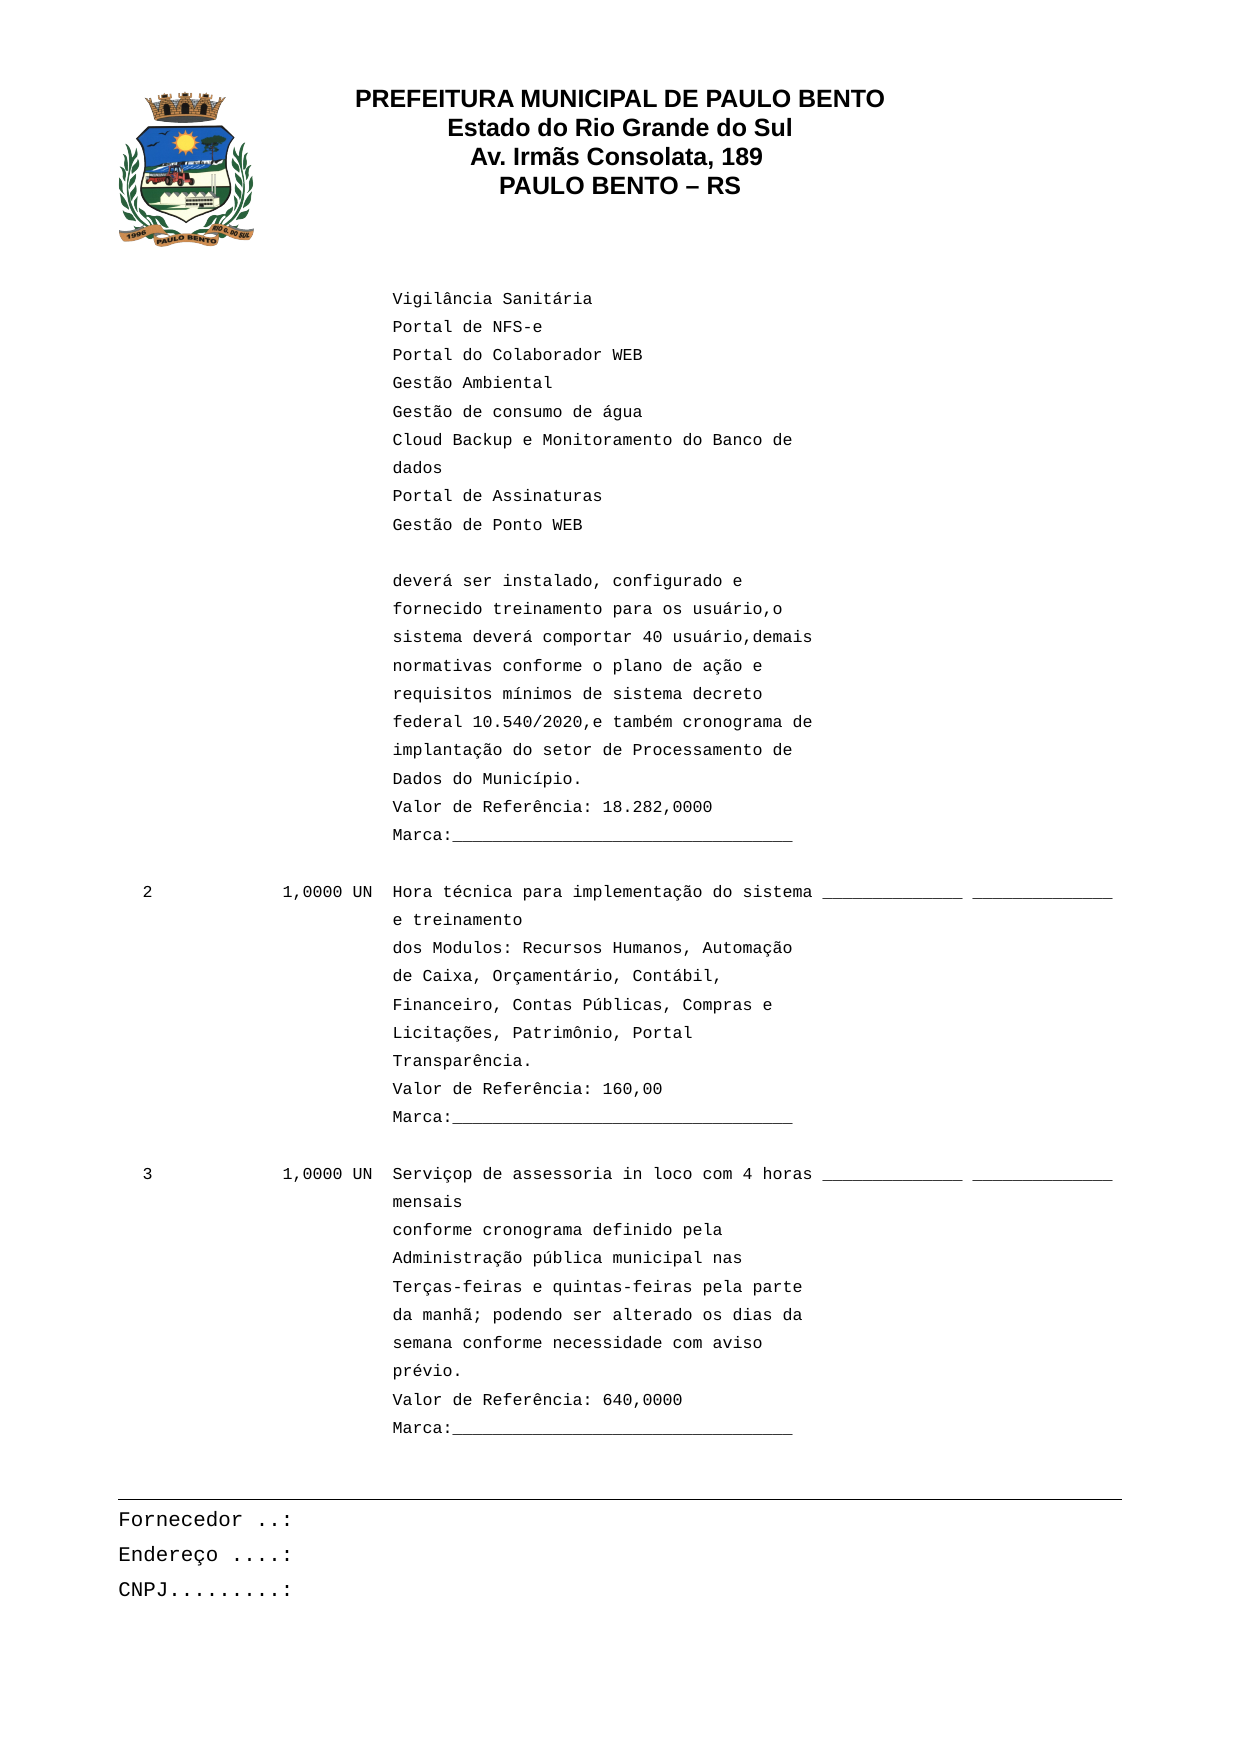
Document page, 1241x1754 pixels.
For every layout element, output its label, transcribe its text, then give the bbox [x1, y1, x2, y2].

text CNPJ.........: [118, 1579, 1122, 1603]
text Fornecedor ..: [118, 1509, 1122, 1532]
picture [118, 91, 254, 247]
text Endereço ....: [118, 1544, 1122, 1568]
text Vigilância Sanitária Portal de NFS-e Portal do Colaborador WEB Gestão Ambiental Gestão de consumo de água Cloud Backup e Monitoramento do Banco de dados Portal de Assinaturas Gestão de Ponto WEB deverá ser instalado, configurado e fornecido treinamento para os usuário,o sistema deverá comportar 40 usuário,demais normativas conforme o plano de ação e requisitos mínimos de sistema decreto federal 10.540/2020,e também cronograma de implantação do setor de Processamento de Dados do Município. Valor de Referência: 18.282,0000 Marca:__________________________________ 2 1,0000 UN Hora técnica para implementação do sistema ______________ ______________ e treinamento dos Modulos: Recursos Humanos, Automação de Caixa, Orçamentário, Contábil, Financeiro, Contas Públicas, Compras e Licitações, Patrimônio, Portal Transparência. Valor de Referência: 160,00 Marca:__________________________________ 3 1,0000 UN Serviçop de assessoria in loco com 4 horas ______________ ______________ mensais conforme cronograma definido pela Administração pública municipal nas Terças-feiras e quintas-feiras pela parte da manhã; podendo ser alterado os dias da semana conforme necessidade com aviso prévio. Valor de Referência: 640,0000 Marca:__________________________________ [118, 286, 1122, 1499]
